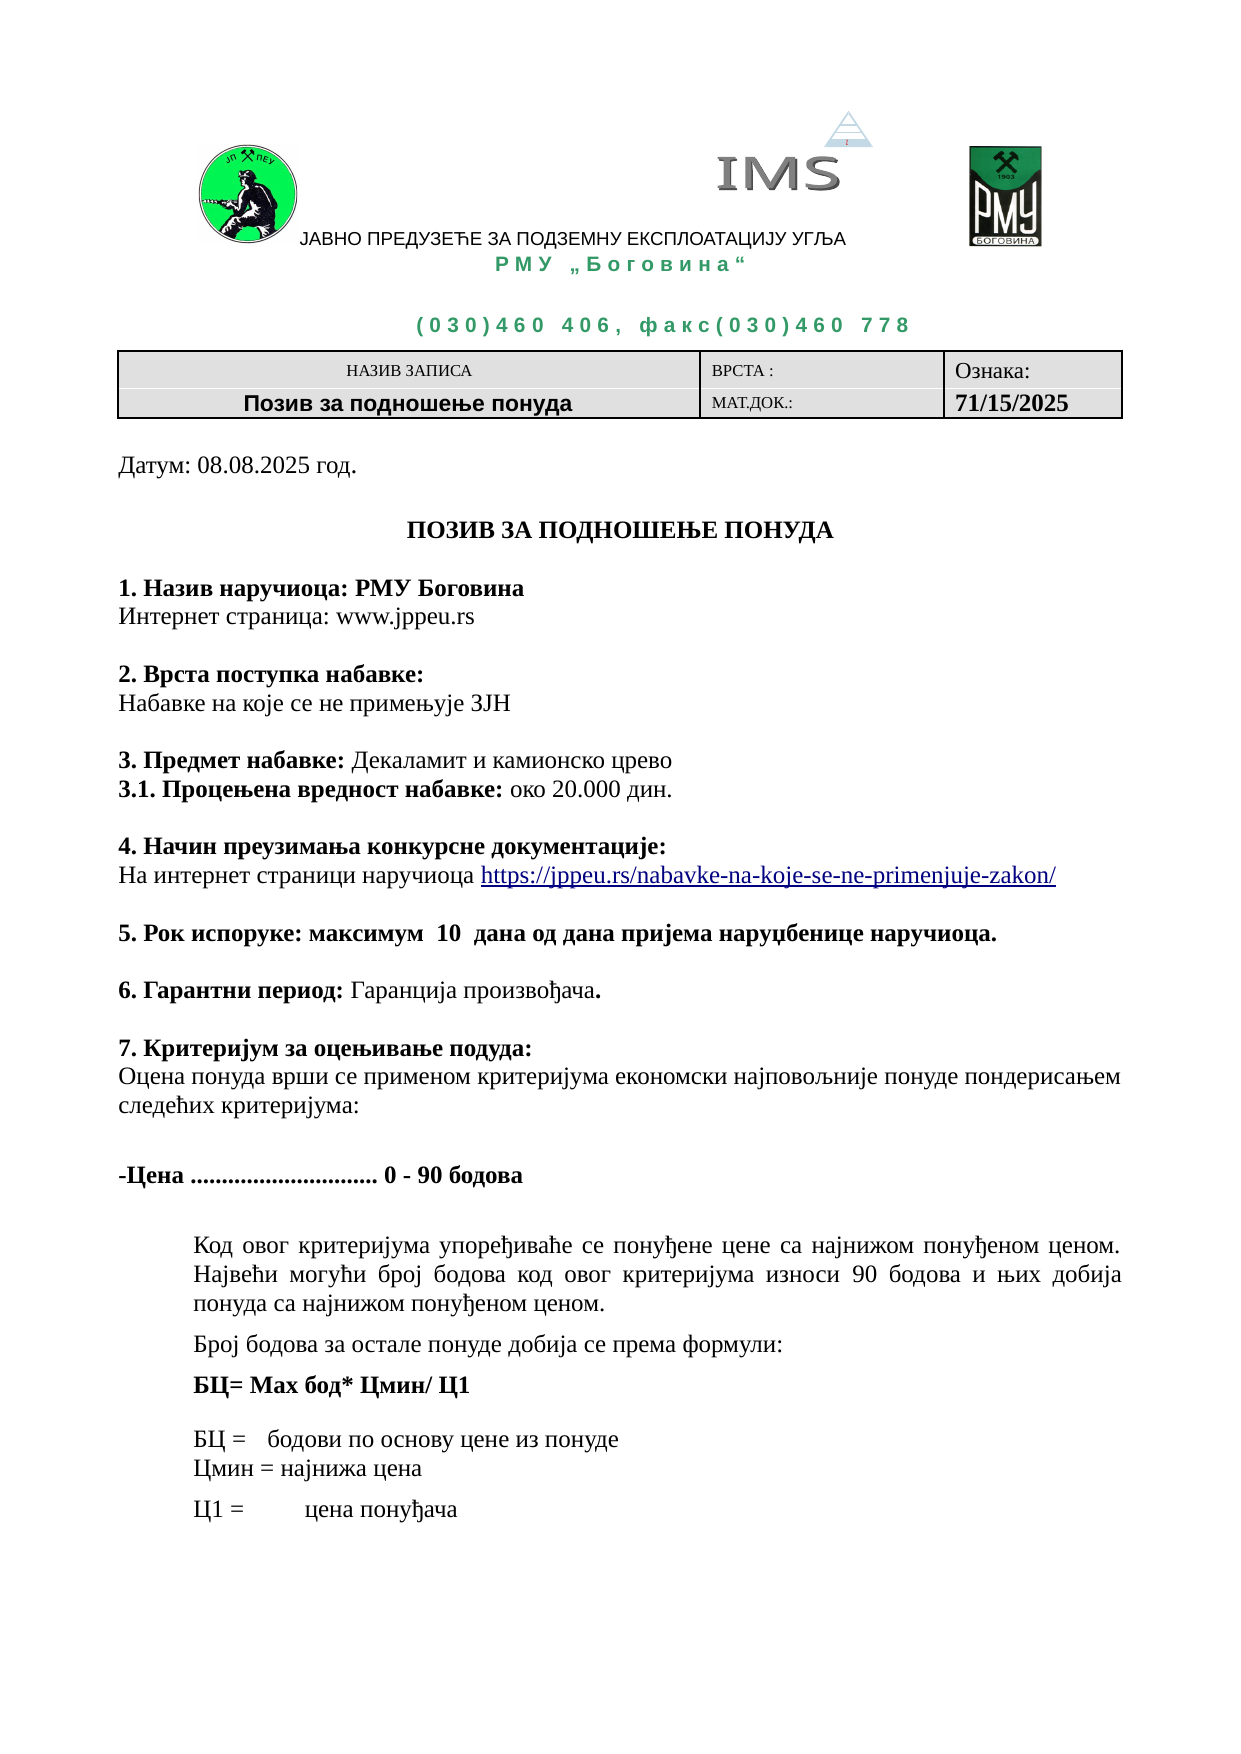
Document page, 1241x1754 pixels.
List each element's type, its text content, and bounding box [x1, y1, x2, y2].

table_header ВРСТА : [701, 352, 943, 388]
text 6. Гарантни период: Гаранција произвођача. [118, 975, 1122, 1004]
picture [969, 146, 1042, 247]
text Код овог критеријума упоређиваће се понуђене цене са најнижом понуђеном ценом. Највећи могући број бодова код овог критеријума износи 90 бодова и њих добија понуда са најнижом понуђеном ценом. [193, 1230, 1122, 1316]
text Оцена понуда врши се применом критеријума економски најповољније понуде пондерисањем следећих критеријума: [118, 1061, 1122, 1119]
table_header Ознака: [945, 352, 1121, 388]
text 3. Предмет набавке: Декаламит и камионско црево [118, 745, 1122, 774]
table_header НАЗИВ ЗАПИСА [119, 352, 699, 388]
text Датум: 08.08.2025 год. [118, 448, 1122, 479]
text Ц1 = цена понуђача [193, 1494, 1122, 1523]
text Набавке на које се не примењује ЗЈН [118, 688, 1122, 716]
text ЈАВНО ПРЕДУЗЕЋЕ ЗА ПОДЗЕМНУ ЕКСПЛОАТАЦИЈУ УГЉА РМУ „Боговина“ [118, 143, 1122, 276]
text 7. Критеријум за оцењивање подуда: [118, 1033, 1122, 1061]
text На интернет страници наручиоца https://jppeu.rs/nabavke-na-koje-se-ne-primenjuje-zakon/ [118, 860, 1122, 889]
text -Цена .............................. 0 - 90 бодова [118, 1160, 1122, 1189]
text 4. Начин преузимања конкурсне документације: [118, 831, 1122, 860]
text Интернет страница: www.jppeu.rs [118, 601, 1122, 630]
table_cell МАТ.ДОК.: [701, 389, 943, 417]
text Цмин = најнижа цена [193, 1453, 1122, 1481]
picture [198, 144, 298, 244]
table_cell Позив за подношење понуда [119, 389, 699, 417]
text 1. Назив наручиоца: РМУ Боговина [118, 573, 1122, 601]
table_cell 71/15/2025 [945, 389, 1121, 417]
text 2. Врста поступка набавке: [118, 659, 1122, 688]
text 5. Рок испоруке: максимум 10 дана од дана пријема наруџбенице наручиоца. [118, 918, 1122, 946]
text БЦ= Маx бод* Цмин/ Ц1 [193, 1370, 1122, 1399]
text 3.1. Процењена вредност набавке: око 20.000 дин. [118, 774, 1122, 803]
text БЦ = бодови по основу цене из понуде [193, 1424, 1122, 1453]
text (030)460 406, факс(030)460 778 [118, 313, 1122, 337]
text Број бодова за остале понуде добија се према формули: [193, 1329, 1122, 1358]
text ПОЗИВ ЗА ПОДНОШЕЊЕ ПОНУДА [118, 515, 1122, 544]
